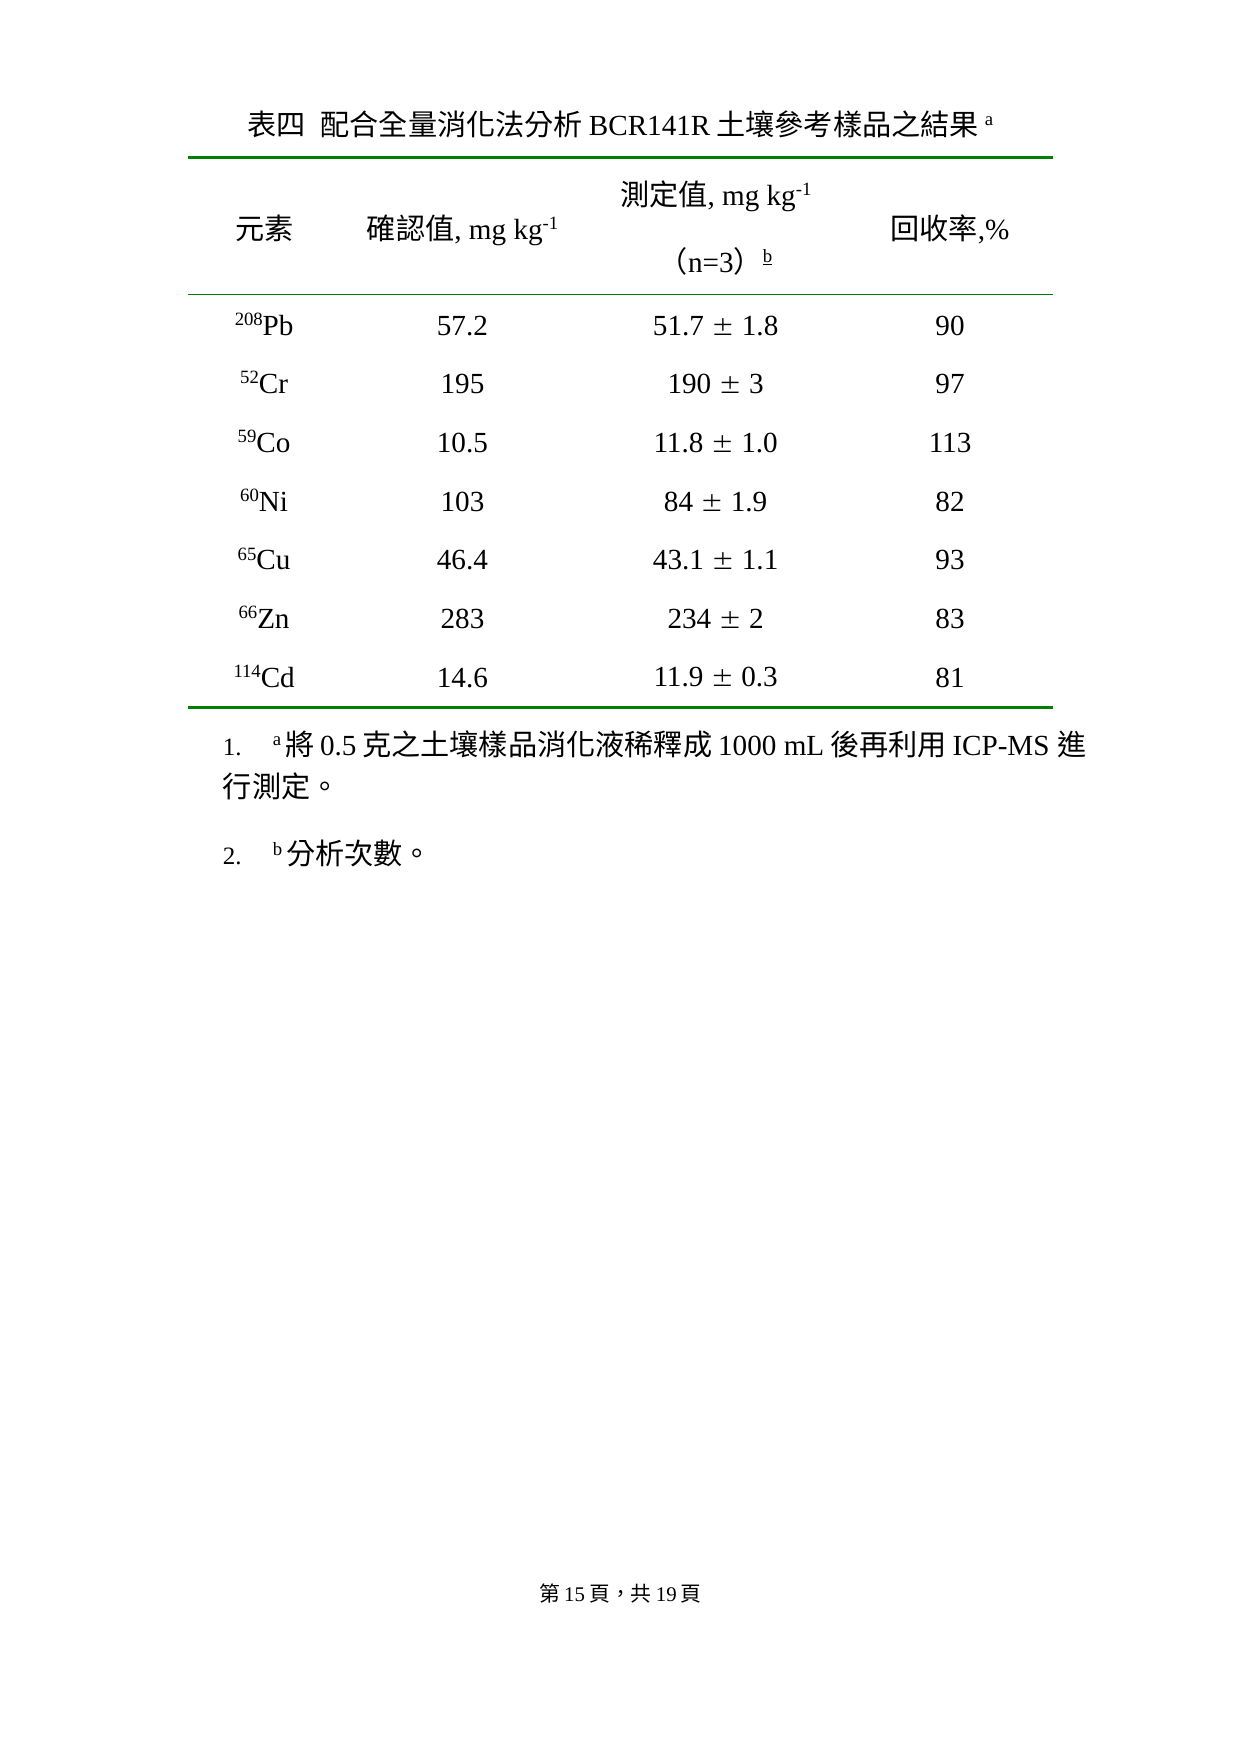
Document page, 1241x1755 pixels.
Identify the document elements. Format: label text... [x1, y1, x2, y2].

list a將0.5克之土壤樣品消化液稀釋成1000 mL後再利用ICP-MS 進行測定。 [223, 721, 1093, 806]
table_cell 283 [340, 589, 584, 647]
table_cell 83 [847, 589, 1053, 647]
table_cell 195 [340, 354, 584, 412]
list b分析次數。 [223, 831, 1093, 873]
table_cell 113 [847, 413, 1053, 471]
table_cell 93 [847, 530, 1053, 588]
table_cell 82 [847, 471, 1053, 530]
table_cell 84  1.9 [584, 471, 847, 530]
table_cell 103 [340, 471, 584, 530]
table_cell 66Zn [188, 589, 340, 647]
table_cell 90 [847, 295, 1053, 354]
table_cell 114Cd [188, 647, 340, 706]
table_cell 52Cr [188, 354, 340, 412]
table_header 確認值, mg kg-1 [340, 159, 584, 294]
table_cell 65Cu [188, 530, 340, 588]
table_cell 97 [847, 354, 1053, 412]
table_cell 11.8  1.0 [584, 413, 847, 471]
table_cell 234  2 [584, 589, 847, 647]
table_cell 81 [847, 647, 1053, 706]
table_cell 208Pb [188, 295, 340, 354]
table_cell 60Ni [188, 471, 340, 530]
table_cell 190  3 [584, 354, 847, 412]
table_header 測定值, mg kg-1 （n=3）b [584, 159, 847, 294]
table_cell 10.5 [340, 413, 584, 471]
table_cell 51.7  1.8 [584, 295, 847, 354]
table_cell 11.9  0.3 [584, 647, 847, 706]
table_cell 59Co [188, 413, 340, 471]
table_cell 14.6 [340, 647, 584, 706]
table_cell 57.2 [340, 295, 584, 354]
table_cell 43.1  1.1 [584, 530, 847, 588]
table_header 回收率,% [847, 159, 1053, 294]
table_cell 46.4 [340, 530, 584, 588]
text 表四 配合全量消化法分析BCR141R土壤參考樣品之結果a [148, 101, 1093, 143]
table_header 元素 [188, 159, 340, 294]
